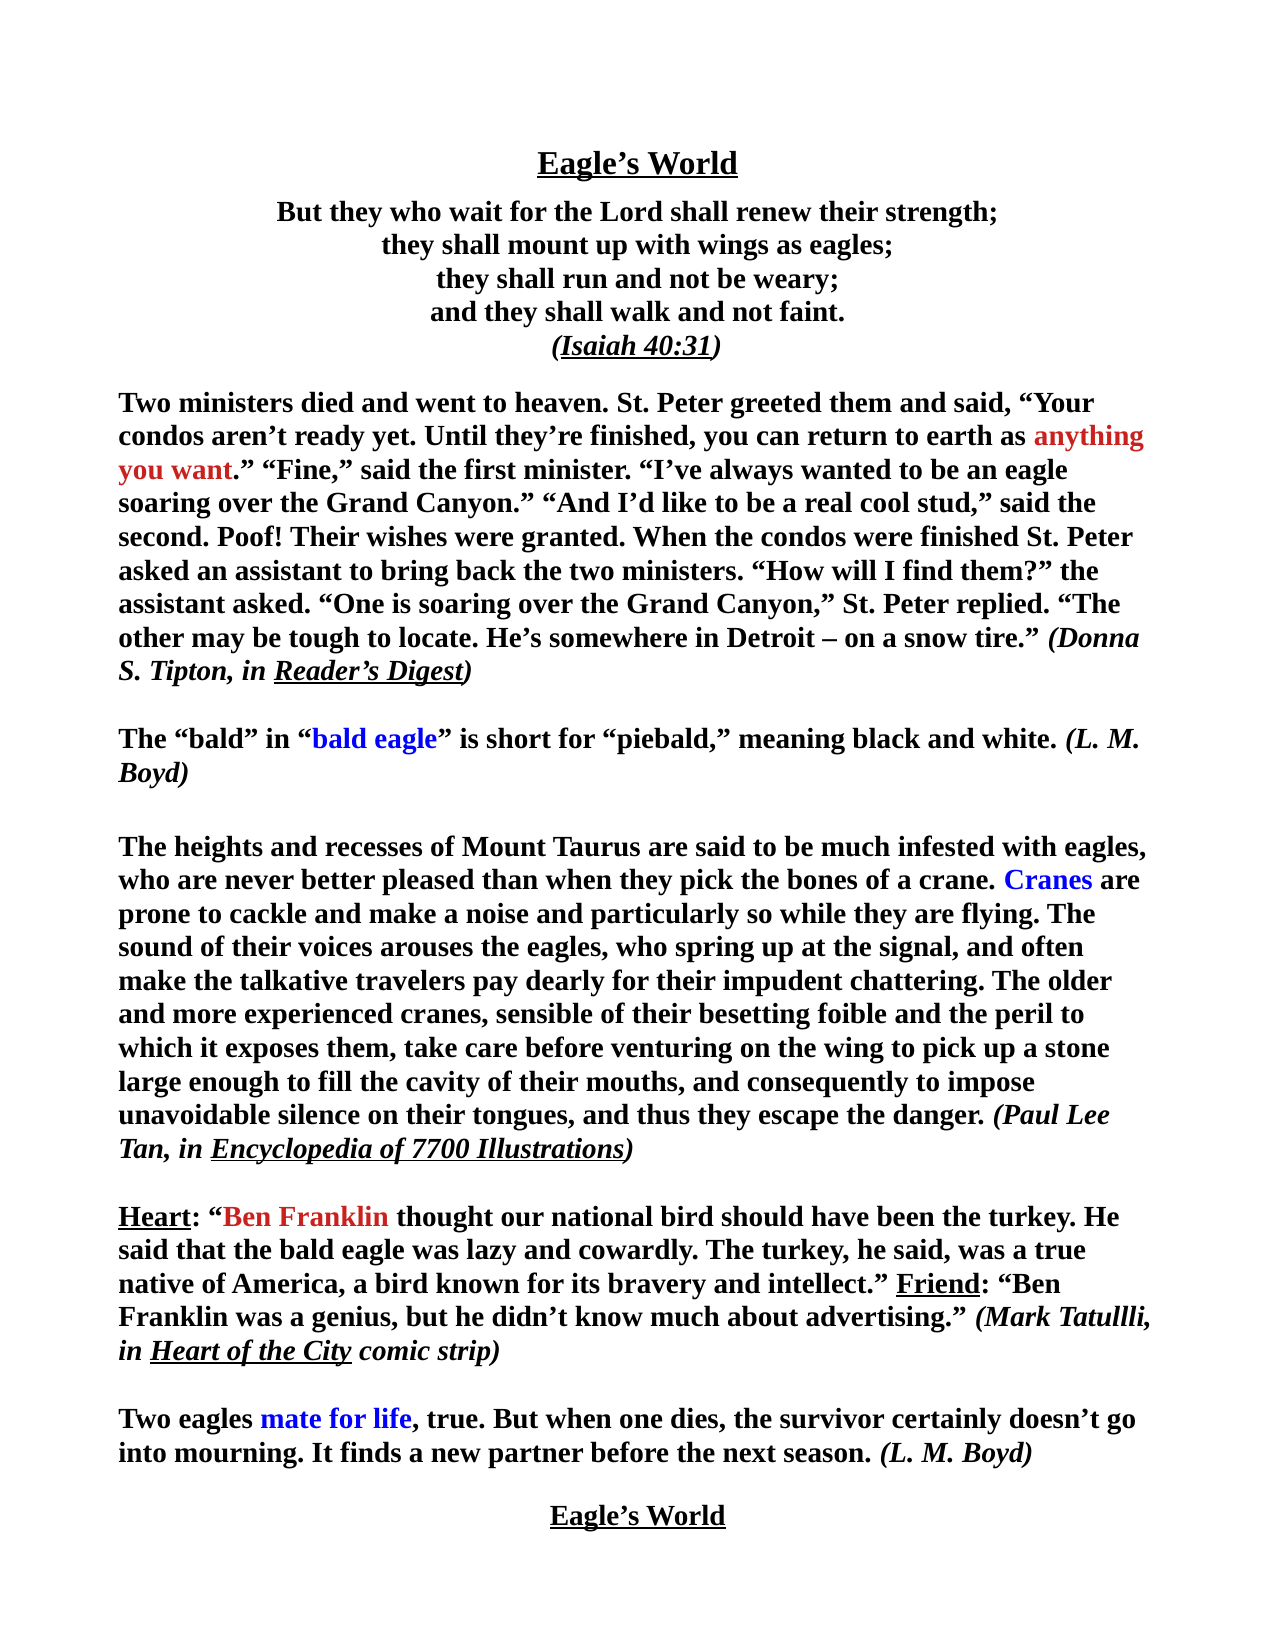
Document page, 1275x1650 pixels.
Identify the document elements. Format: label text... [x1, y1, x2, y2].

text The “bald” in “bald eagle” is short for “piebald,” meaning black and white. (L. M. Boyd) [118, 721, 1157, 788]
text The heights and recesses of Mount Taurus are said to be much infested with eagles, who are never better pleased than when they pick the bones of a crane. Cranes are prone to cackle and make a noise and particularly so while they are flying. The sound of their voices arouses the eagles, who spring up at the signal, and often make the talkative travelers pay dearly for their impudent chattering. The older and more experienced cranes, sensible of their besetting foible and the peril to which it exposes them, take care before venturing on the wing to pick up a stone large enough to fill the cavity of their mouths, and consequently to impose unavoidable silence on their tongues, and thus they escape the danger. (Paul Lee Tan, in Encyclopedia of 7700 Illustrations) [118, 829, 1157, 1164]
text But they who wait for the Lord shall renew their strength; [118, 194, 1157, 227]
text Heart: “Ben Franklin thought our national bird should have been the turkey. He said that the bald eagle was lazy and cowardly. The turkey, he said, was a true native of America, a bird known for its bravery and intellect.” Friend: “Ben Franklin was a genius, but he didn’t know much about advertising.” (Mark Tatullli, in Heart of the City comic strip) [118, 1199, 1157, 1367]
text and they shall walk and not faint. [118, 294, 1157, 328]
text Two ministers died and went to heaven. St. Peter greeted them and said, “Your condos aren’t ready yet. Until they’re finished, you can return to earth as anything you want.” “Fine,” said the first minister. “I’ve always wanted to be an eagle soaring over the Grand Canyon.” “And I’d like to be a real cool stud,” said the second. Poof! Their wishes were granted. When the condos were finished St. Peter asked an assistant to bring back the two ministers. “How will I find them?” the assistant asked. “One is soaring over the Grand Canyon,” St. Peter replied. “The other may be tough to locate. He’s somewhere in Detroit – on a snow tire.” (Donna S. Tipton, in Reader’s Digest) [118, 385, 1157, 687]
text Two eagles mate for life, true. But when one dies, the survivor certainly doesn’t go into mourning. It finds a new partner before the next season. (L. M. Boyd) [118, 1401, 1157, 1468]
subtitle Eagle’s World [118, 143, 1157, 181]
text they shall mount up with wings as eagles; [118, 227, 1157, 261]
text (Isaiah 40:31) [118, 328, 1157, 362]
text they shall run and not be weary; [118, 261, 1157, 294]
